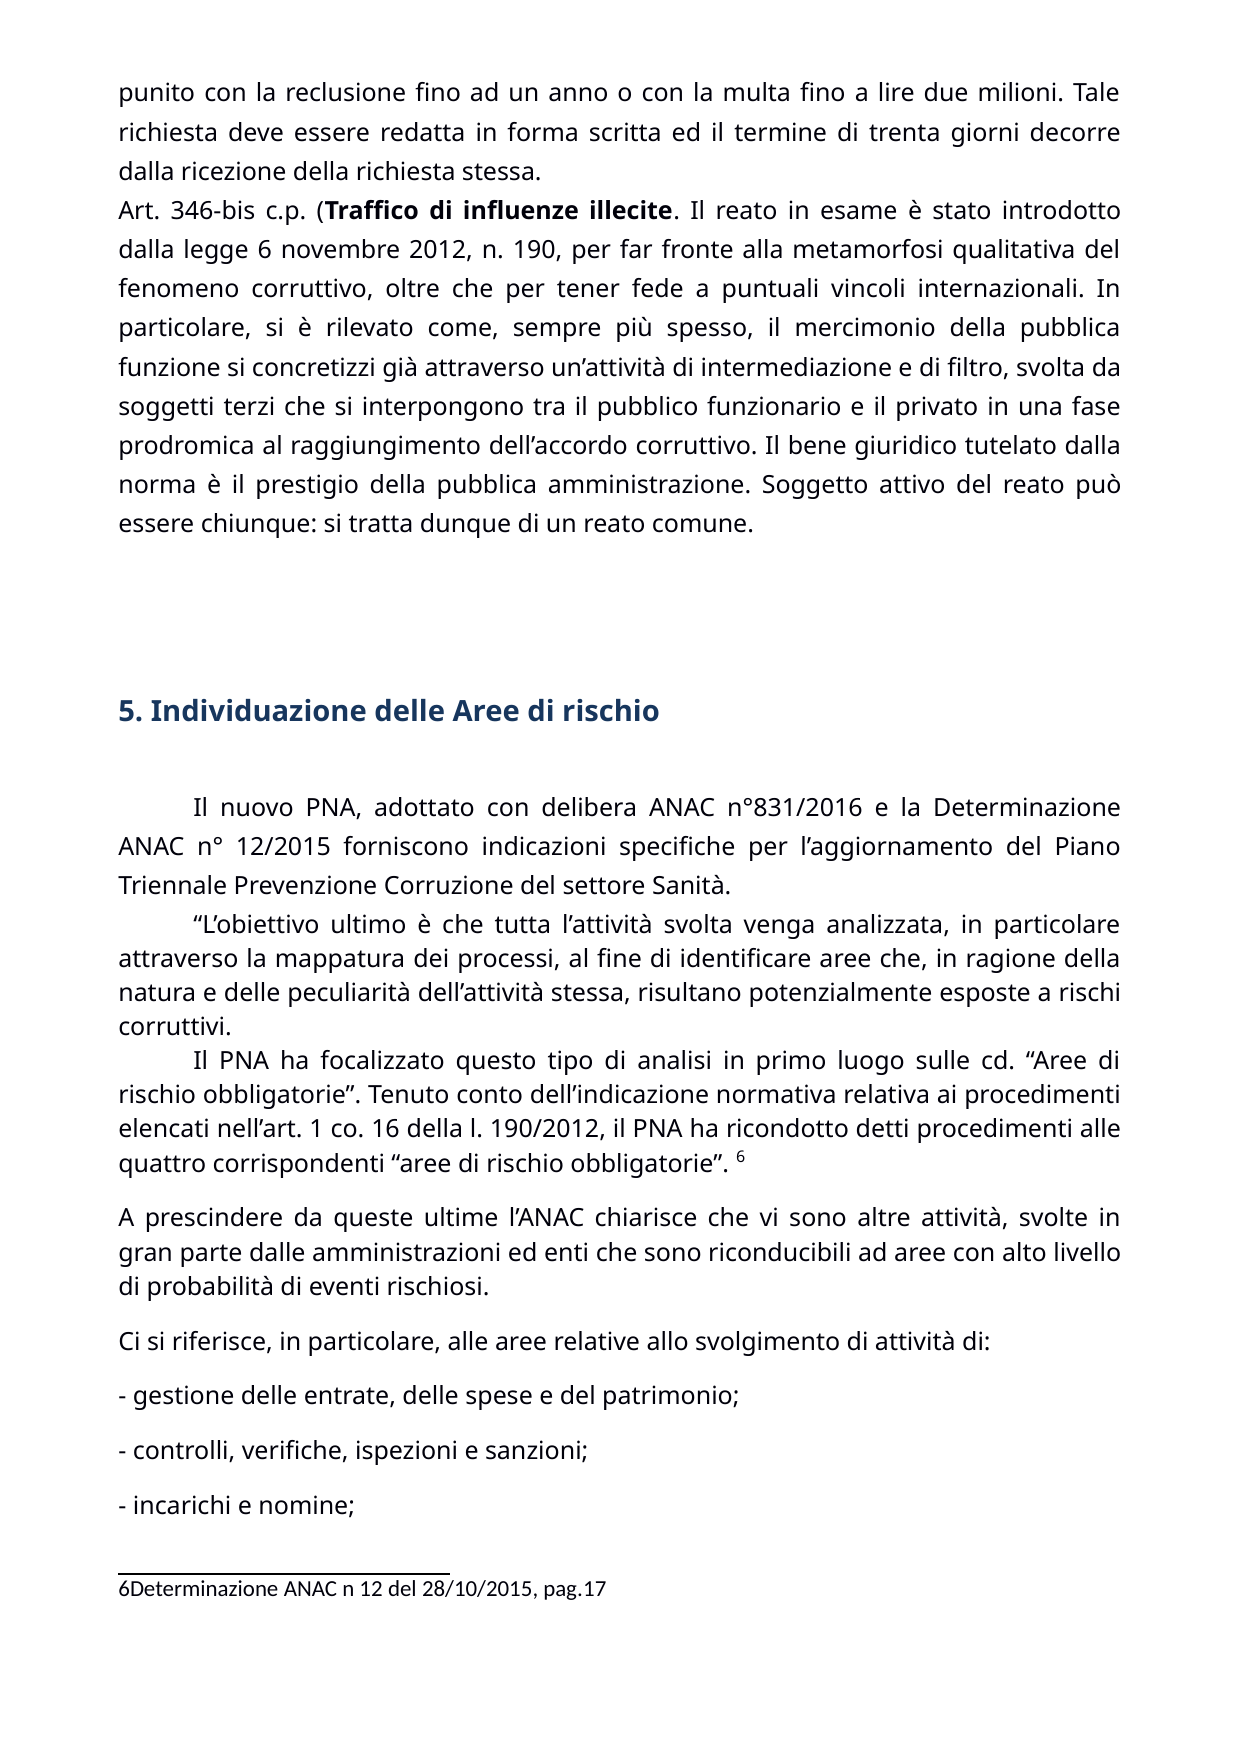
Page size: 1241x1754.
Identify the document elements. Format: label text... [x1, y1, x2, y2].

text Ci si riferisce, in particolare, alle aree relative allo svolgimento di attività di: [118, 1323, 1122, 1357]
subtitle 5. Individuazione delle Aree di rischio [118, 691, 1122, 730]
text - controlli, verifiche, ispezioni e sanzioni; [118, 1433, 1122, 1467]
text Art. 346-bis c.p. (Traffico di influenze illecite. Il reato in esame è stato introdotto dalla legge 6 novembre 2012, n. 190, per far fronte alla metamorfosi qualitativa del fenomeno corruttivo, oltre che per tener fede a puntuali vincoli internazionali. In particolare, si è rilevato come, sempre più spesso, il mercimonio della pubblica funzione si concretizzi già attraverso un’attività di intermediazione e di filtro, svolta da soggetti terzi che si interpongono tra il pubblico funzionario e il privato in una fase prodromica al raggiungimento dell’accordo corruttivo. Il bene giuridico tutelato dalla norma è il prestigio della pubblica amministrazione. Soggetto attivo del reato può essere chiunque: si tratta dunque di un reato comune. [118, 192, 1122, 540]
text punito con la reclusione fino ad un anno o con la multa fino a lire due milioni. Tale richiesta deve essere redatta in forma scritta ed il termine di trenta giorni decorre dalla ricezione della richiesta stessa. [118, 75, 1122, 187]
text - gestione delle entrate, delle spese e del patrimonio; [118, 1378, 1122, 1412]
text “L’obiettivo ultimo è che tutta l’attività svolta venga analizzata, in particolare attraverso la mappatura dei processi, al fine di identificare aree che, in ragione della natura e delle peculiarità dell’attività stessa, risultano potenzialmente esposte a rischi corruttivi. [118, 907, 1122, 1043]
text Il nuovo PNA, adottato con delibera ANAC n°831/2016 e la Determinazione ANAC n° 12/2015 forniscono indicazioni specifiche per l’aggiornamento del Piano Triennale Prevenzione Corruzione del settore Sanità. [118, 789, 1122, 902]
text - incarichi e nomine; [118, 1488, 1122, 1522]
text A prescindere da queste ultime l’ANAC chiarisce che vi sono altre attività, svolte in gran parte dalle amministrazioni ed enti che sono riconducibili ad aree con alto livello di probabilità di eventi rischiosi. [118, 1200, 1122, 1302]
text Determinazione ANAC n 12 del 28/10/2015, pag.17 [118, 1574, 1122, 1602]
text Il PNA ha focalizzato questo tipo di analisi in primo luogo sulle cd. “Aree di rischio obbligatorie”. Tenuto conto dell’indicazione normativa relativa ai procedimenti elencati nell’art. 1 co. 16 della l. 190/2012, il PNA ha ricondotto detti procedimenti alle quattro corrispondenti “aree di rischio obbligatorie”. [118, 1043, 1122, 1179]
